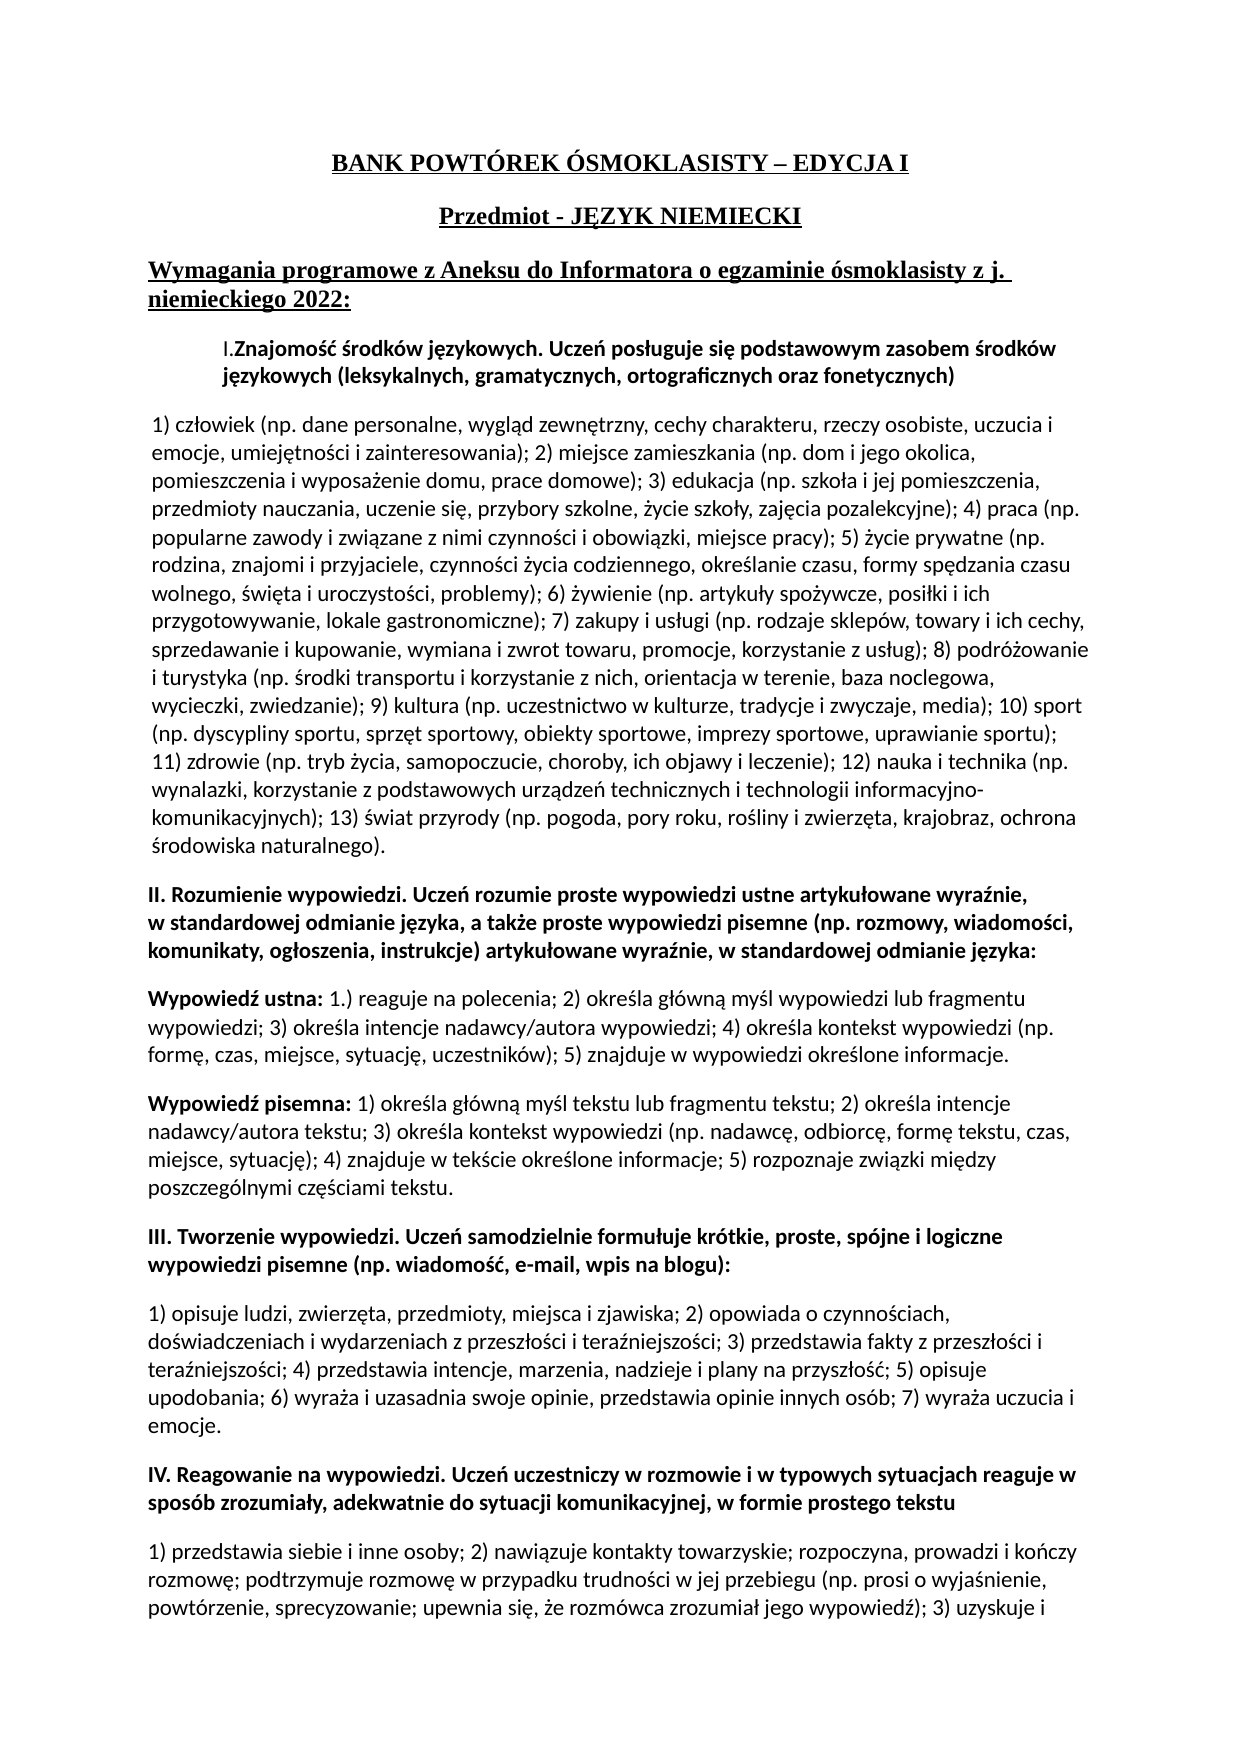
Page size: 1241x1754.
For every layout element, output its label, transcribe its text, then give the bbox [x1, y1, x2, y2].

text Wypowiedź pisemna: 1) określa główną myśl tekstu lub fragmentu tekstu; 2) określa intencje nadawcy/autora tekstu; 3) określa kontekst wypowiedzi (np. nadawcę, odbiorcę, formę tekstu, czas, miejsce, sytuację); 4) znajduje w tekście określone informacje; 5) rozpoznaje związki między poszczególnymi częściami tekstu. [148, 1089, 1093, 1202]
text Wypowiedź ustna: 1.) reaguje na polecenia; 2) określa główną myśl wypowiedzi lub fragmentu wypowiedzi; 3) określa intencje nadawcy/autora wypowiedzi; 4) określa kontekst wypowiedzi (np. formę, czas, miejsce, sytuację, uczestników); 5) znajduje w wypowiedzi określone informacje. [148, 984, 1093, 1069]
text Przedmiot - JĘZYK NIEMIECKI [148, 201, 1093, 230]
text 1) opisuje ludzi, zwierzęta, przedmioty, miejsca i zjawiska; 2) opowiada o czynnościach, doświadczeniach i wydarzeniach z przeszłości i teraźniejszości; 3) przedstawia fakty z przeszłości i teraźniejszości; 4) przedstawia intencje, marzenia, nadzieje i plany na przyszłość; 5) opisuje upodobania; 6) wyraża i uzasadnia swoje opinie, przedstawia opinie innych osób; 7) wyraża uczucia i emocje. [148, 1299, 1093, 1439]
text BANK POWTÓREK ÓSMOKLASISTY – EDYCJA I [148, 148, 1093, 176]
list Znajomość środków językowych. Uczeń posługuje się podstawowym zasobem środków językowych (leksykalnych, gramatycznych, ortograficznych oraz fonetycznych) [223, 334, 1093, 390]
text 1) człowiek (np. dane personalne, wygląd zewnętrzny, cechy charakteru, rzeczy osobiste, uczucia i emocje, umiejętności i zainteresowania); 2) miejsce zamieszkania (np. dom i jego okolica, pomieszczenia i wyposażenie domu, prace domowe); 3) edukacja (np. szkoła i jej pomieszczenia, przedmioty nauczania, uczenie się, przybory szkolne, życie szkoły, zajęcia pozalekcyjne); 4) praca (np. popularne zawody i związane z nimi czynności i obowiązki, miejsce pracy); 5) życie prywatne (np. rodzina, znajomi i przyjaciele, czynności życia codziennego, określanie czasu, formy spędzania czasu wolnego, święta i uroczystości, problemy); 6) żywienie (np. artykuły spożywcze, posiłki i ich przygotowywanie, lokale gastronomiczne); 7) zakupy i usługi (np. rodzaje sklepów, towary i ich cechy, sprzedawanie i kupowanie, wymiana i zwrot towaru, promocje, korzystanie z usług); 8) podróżowanie i turystyka (np. środki transportu i korzystanie z nich, orientacja w terenie, baza noclegowa, wycieczki, zwiedzanie); 9) kultura (np. uczestnictwo w kulturze, tradycje i zwyczaje, media); 10) sport (np. dyscypliny sportu, sprzęt sportowy, obiekty sportowe, imprezy sportowe, uprawianie sportu); 11) zdrowie (np. tryb życia, samopoczucie, choroby, ich objawy i leczenie); 12) nauka i technika (np. wynalazki, korzystanie z podstawowych urządzeń technicznych i technologii informacyjno-komunikacyjnych); 13) świat przyrody (np. pogoda, pory roku, rośliny i zwierzęta, krajobraz, ochrona środowiska naturalnego). [151, 411, 1093, 859]
text 1) przedstawia siebie i inne osoby; 2) nawiązuje kontakty towarzyskie; rozpoczyna, prowadzi i kończy rozmowę; podtrzymuje rozmowę w przypadku trudności w jej przebiegu (np. prosi o wyjaśnienie, powtórzenie, sprecyzowanie; upewnia się, że rozmówca zrozumiał jego wypowiedź); 3) uzyskuje i [148, 1537, 1093, 1621]
text Wymagania programowe z Aneksu do Informatora o egzaminie ósmoklasisty z j. niemieckiego 2022: [148, 255, 1093, 313]
text IV. Reagowanie na wypowiedzi. Uczeń uczestniczy w rozmowie i w typowych sytuacjach reaguje w sposób zrozumiały, adekwatnie do sytuacji komunikacyjnej, w formie prostego tekstu [148, 1460, 1093, 1516]
text II. Rozumienie wypowiedzi. Uczeń rozumie proste wypowiedzi ustne artykułowane wyraźnie, w standardowej odmianie języka, a także proste wypowiedzi pisemne (np. rozmowy, wiadomości, komunikaty, ogłoszenia, instrukcje) artykułowane wyraźnie, w standardowej odmianie języka: [148, 880, 1093, 964]
text III. Tworzenie wypowiedzi. Uczeń samodzielnie formułuje krótkie, proste, spójne i logiczne wypowiedzi pisemne (np. wiadomość, e-mail, wpis na blogu): [148, 1222, 1093, 1278]
